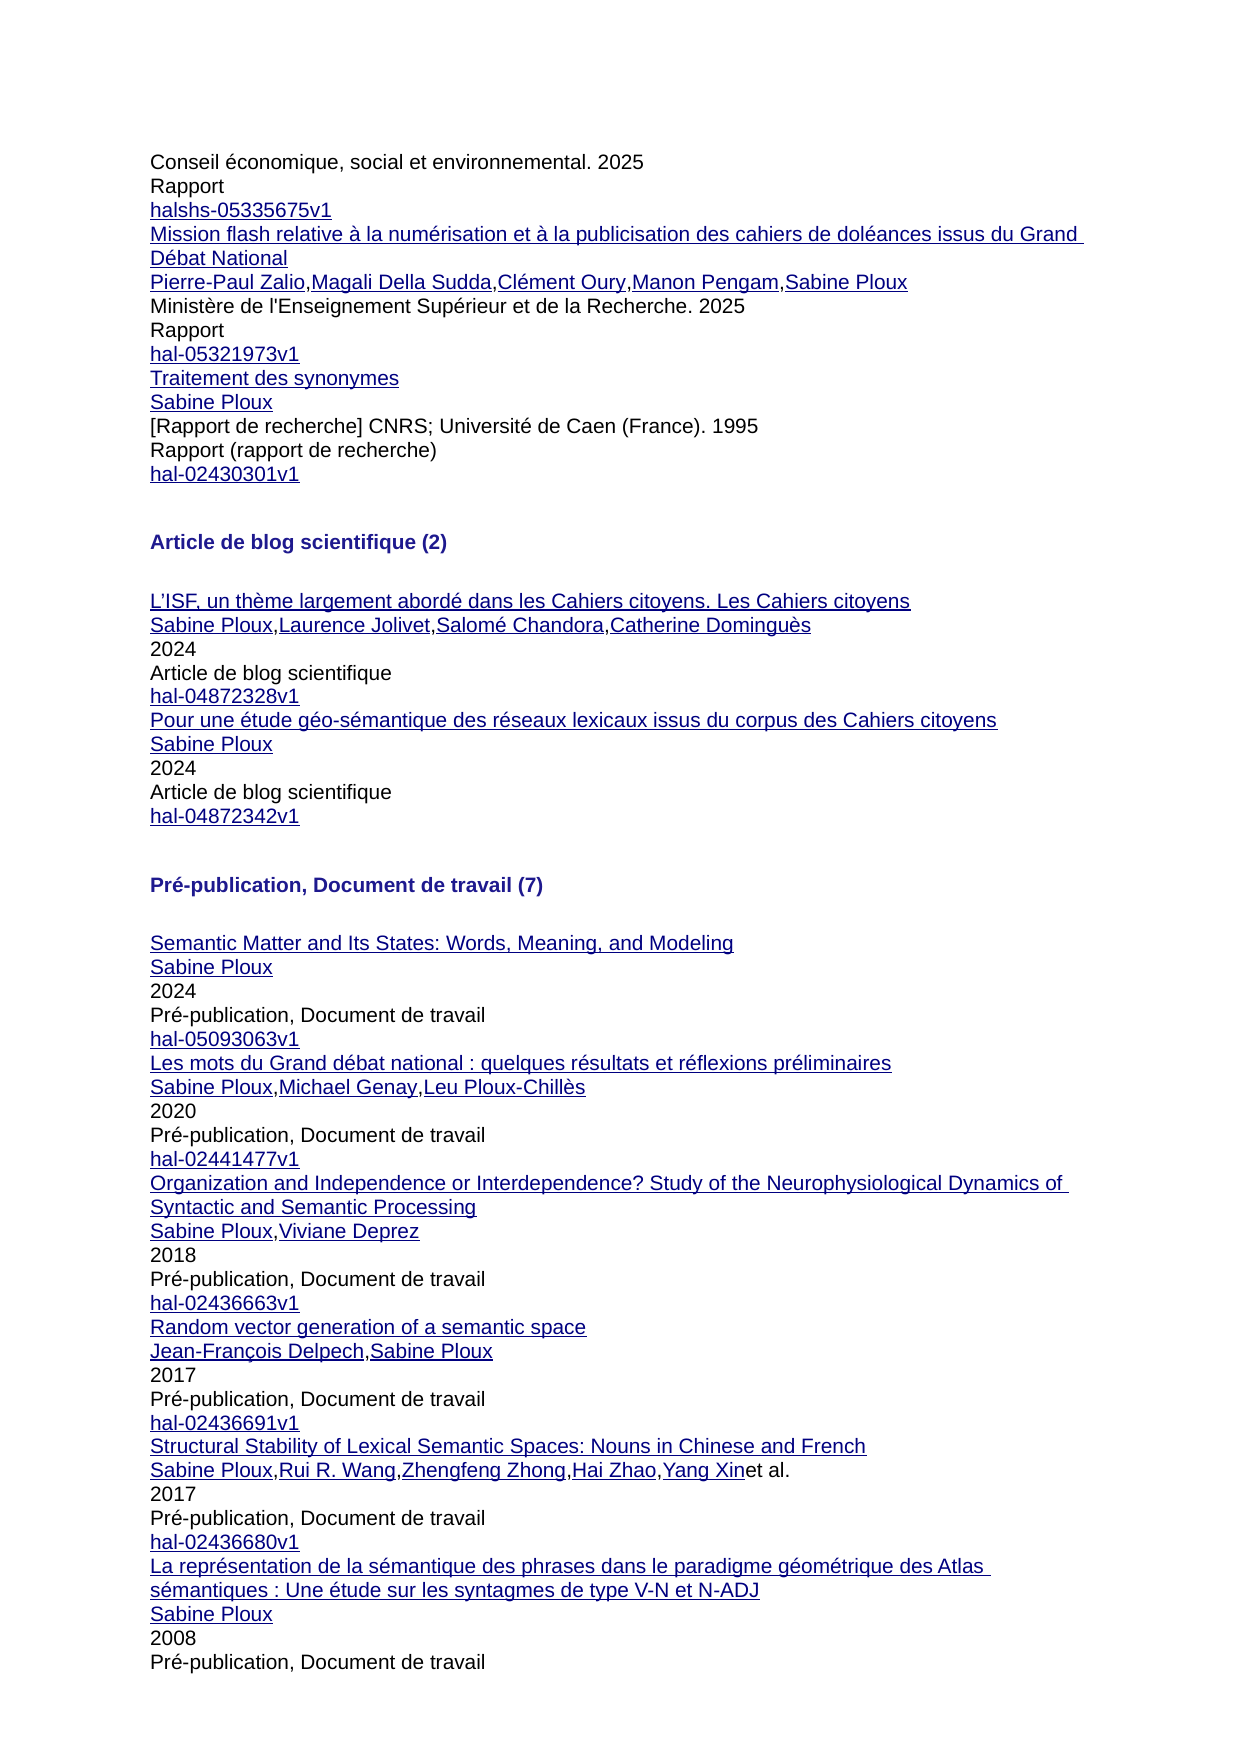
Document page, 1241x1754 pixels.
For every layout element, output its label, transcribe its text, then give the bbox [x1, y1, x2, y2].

table_cell Organization and Independence or Interdependence? Study of the Neurophysiological Dynamics of Syntactic and Semantic Processing Sabine Ploux,Viviane Deprez 2018 Pré-publication, Document de travail hal-02436663v1 [150, 1171, 1090, 1314]
table_cell Mission flash relative à la numérisation et à la publicisation des cahiers de doléances issus du Grand Débat National Pierre-Paul Zalio,Magali Della Sudda,Clément Oury,Manon Pengam,Sabine Ploux Ministère de l'Enseignement Supérieur et de la Recherche. 2025 Rapport hal-05321973v1 [150, 222, 1090, 366]
table_cell Traitement des synonymes Sabine Ploux [Rapport de recherche] CNRS; Université de Caen (France). 1995 Rapport (rapport de recherche) hal-02430301v1 [150, 366, 1090, 485]
table_cell La représentation de la sémantique des phrases dans le paradigme géométrique des Atlas sémantiques : Une étude sur les syntagmes de type V-N et N-ADJ Sabine Ploux 2008 Pré-publication, Document de travail [150, 1554, 1090, 1674]
table_header Conseil économique, social et environnemental. 2025 Rapport halshs-05335675v1 [150, 150, 1090, 222]
table_cell Les mots du Grand débat national : quelques résultats et réflexions préliminaires Sabine Ploux,Michael Genay,Leu Ploux-Chillès 2020 Pré-publication, Document de travail hal-02441477v1 [150, 1051, 1090, 1171]
table_header Semantic Matter and Its States: Words, Meaning, and Modeling Sabine Ploux 2024 Pré-publication, Document de travail hal-05093063v1 [150, 931, 1090, 1051]
subtitle Article de blog scientifique (2) [150, 530, 1090, 554]
table_cell Random vector generation of a semantic space Jean-François Delpech,Sabine Ploux 2017 Pré-publication, Document de travail hal-02436691v1 [150, 1315, 1090, 1434]
table_cell Structural Stability of Lexical Semantic Spaces: Nouns in Chinese and French Sabine Ploux,Rui R. Wang,Zhengfeng Zhong,Hai Zhao,Yang Xinet al. 2017 Pré-publication, Document de travail hal-02436680v1 [150, 1434, 1090, 1554]
subtitle Pré-publication, Document de travail (7) [150, 873, 1090, 897]
table_cell Pour une étude géo-sémantique des réseaux lexicaux issus du corpus des Cahiers citoyens Sabine Ploux 2024 Article de blog scientifique hal-04872342v1 [150, 708, 1090, 828]
table_header L’ISF, un thème largement abordé dans les Cahiers citoyens. Les Cahiers citoyens Sabine Ploux,Laurence Jolivet,Salomé Chandora,Catherine Dominguès 2024 Article de blog scientifique hal-04872328v1 [150, 589, 1090, 708]
